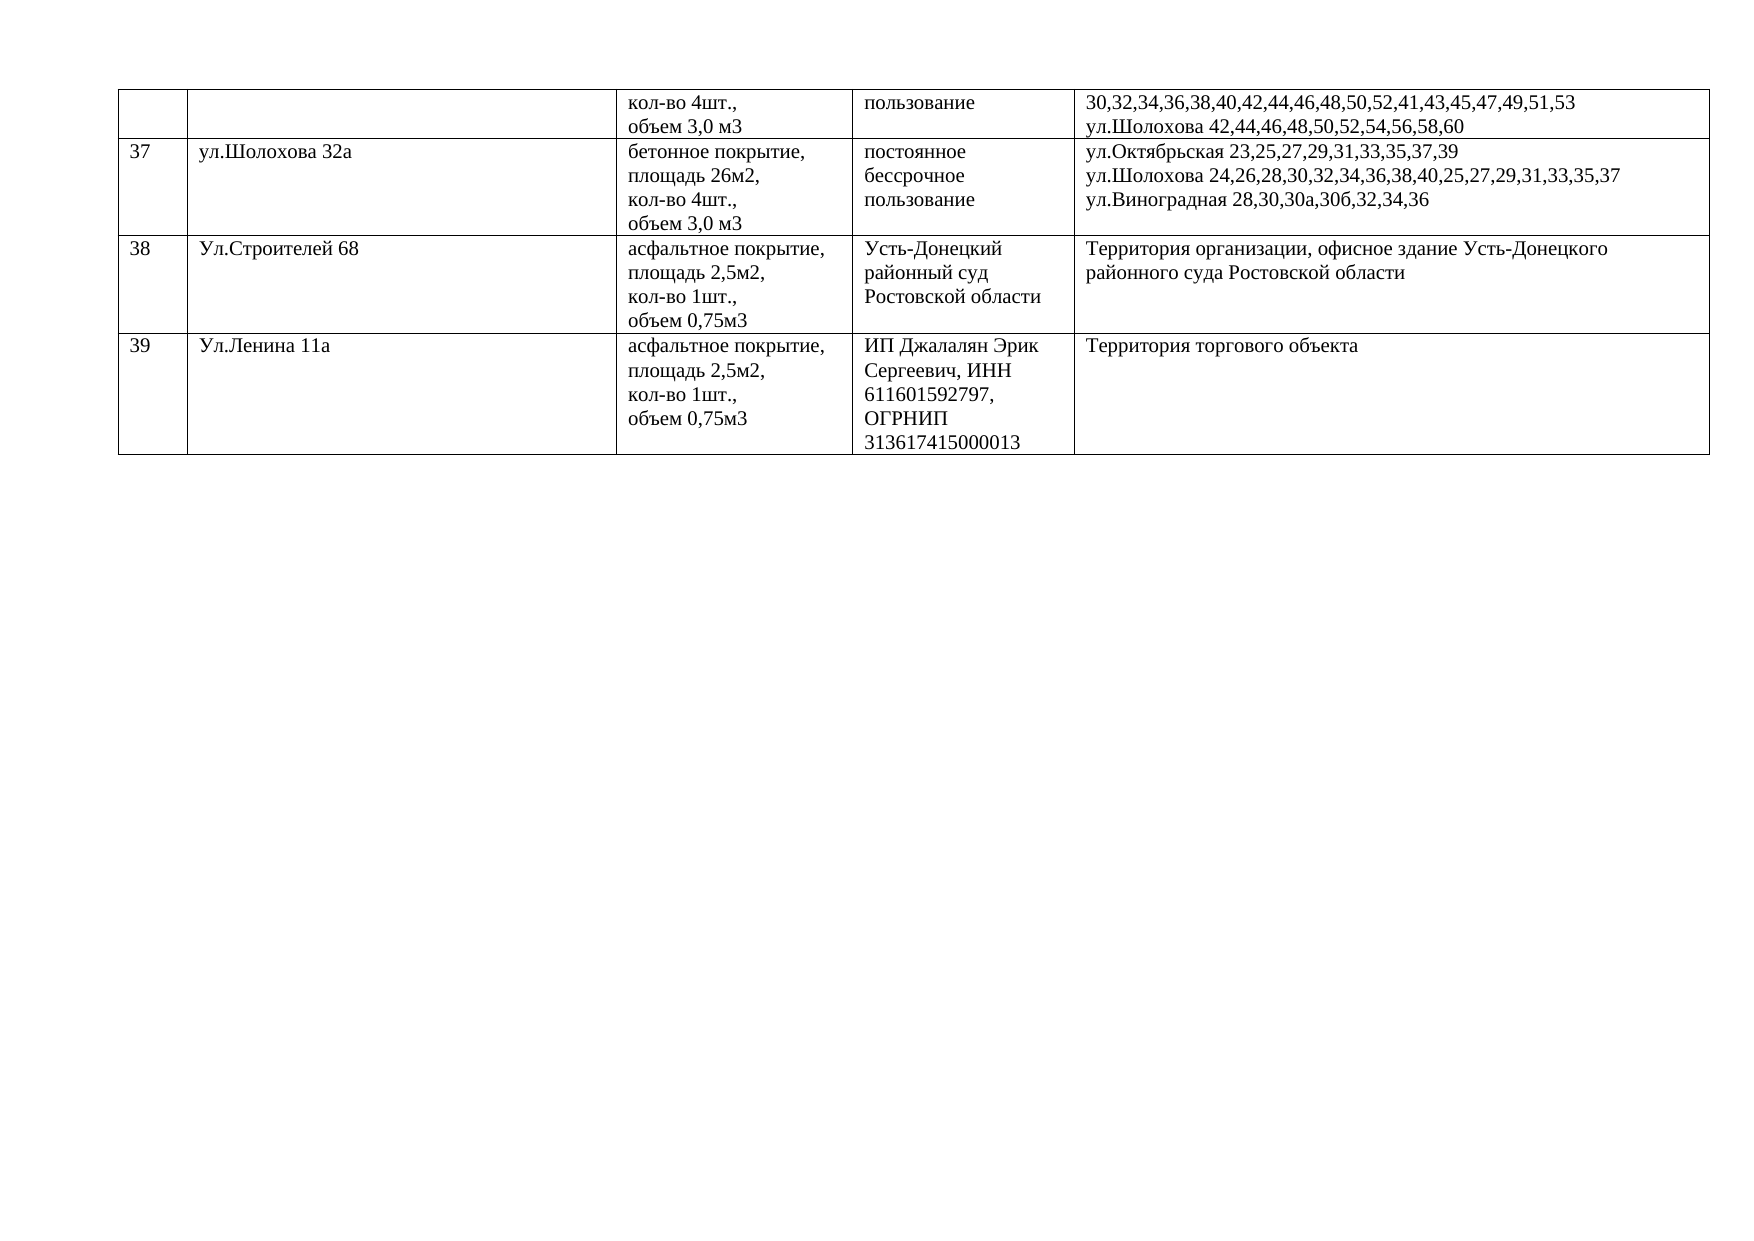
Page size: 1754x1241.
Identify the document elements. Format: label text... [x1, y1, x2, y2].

table_cell [188, 90, 616, 138]
table_cell 37 [119, 139, 187, 235]
table_cell 39 [119, 334, 187, 454]
table_cell пользование [853, 90, 1074, 138]
table_cell ул.Октябрьская 23,25,27,29,31,33,35,37,39 ул.Шолохова 24,26,28,30,32,34,36,38,40,25,27,29,31,33,35,37 ул.Виноградная 28,30,30а,30б,32,34,36 [1075, 139, 1709, 235]
table_cell кол-во 4шт., объем 3,0 м3 [617, 90, 852, 138]
table_cell ул.Шолохова 32а [188, 139, 616, 235]
table_cell 30,32,34,36,38,40,42,44,46,48,50,52,41,43,45,47,49,51,53 ул.Шолохова 42,44,46,48,50,52,54,56,58,60 [1075, 90, 1709, 138]
table_cell Ул.Строителей 68 [188, 236, 616, 332]
table_cell Территория организации, офисное здание Усть-Донецкого районного суда Ростовской области [1075, 236, 1709, 332]
table_cell 38 [119, 236, 187, 332]
table_cell асфальтное покрытие, площадь 2,5м2, кол-во 1шт., объем 0,75м3 [617, 236, 852, 332]
table_cell Усть-Донецкий районный суд Ростовской области [853, 236, 1074, 332]
table_cell Ул.Ленина 11а [188, 334, 616, 454]
table_cell Территория торгового объекта [1075, 334, 1709, 454]
table_cell [119, 90, 187, 138]
table_cell ИП Джалалян Эрик Сергеевич, ИНН 611601592797, ОГРНИП 313617415000013 [853, 334, 1074, 454]
table_cell бетонное покрытие, площадь 26м2, кол-во 4шт., объем 3,0 м3 [617, 139, 852, 235]
table_cell постоянное бессрочное пользование [853, 139, 1074, 235]
table_cell асфальтное покрытие, площадь 2,5м2, кол-во 1шт., объем 0,75м3 [617, 334, 852, 454]
